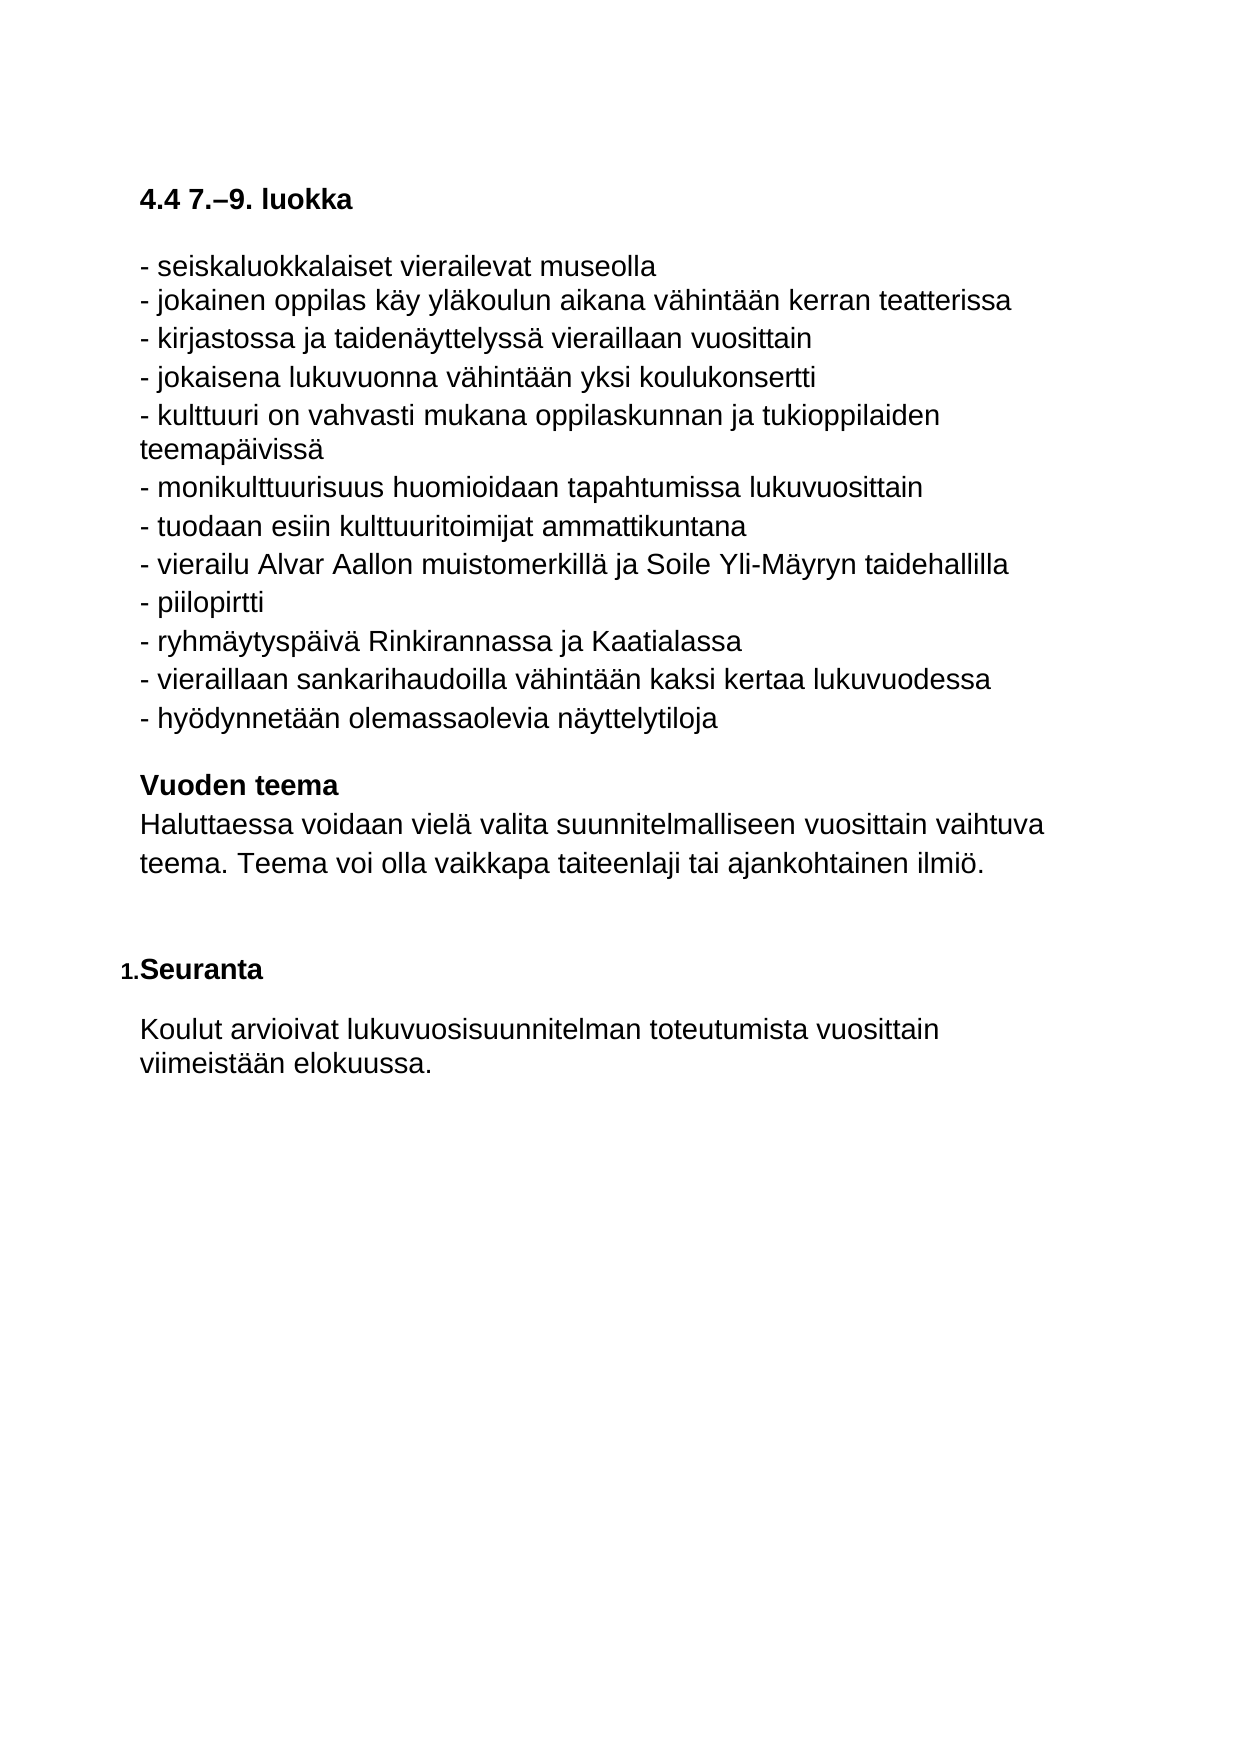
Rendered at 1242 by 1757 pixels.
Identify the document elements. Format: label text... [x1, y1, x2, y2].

text - hyödynnetään olemassaolevia näyttelytiloja [139, 701, 1089, 734]
text - vierailu Alvar Aallon muistomerkillä ja Soile Yli-Mäyryn taidehallilla [139, 547, 1089, 581]
text - monikulttuurisuus huomioidaan tapahtumissa lukuvuosittain [139, 470, 1089, 504]
text Haluttaessa voidaan vielä valita suunnitelmalliseen vuosittain vaihtuva teema. Teema voi olla vaikkapa taiteenlaji tai ajankohtainen ilmiö. [139, 807, 1089, 879]
text - piilopirtti [139, 586, 1089, 619]
text - kulttuuri on vahvasti mukana oppilaskunnan ja tukioppilaiden teemapäivissä [139, 398, 1089, 465]
text - jokainen oppilas käy yläkoulun aikana vähintään kerran teatterissa [139, 283, 1089, 316]
subtitle Vuoden teema [139, 768, 1089, 802]
text - jokaisena lukuvuonna vähintään yksi koulukonsertti [139, 360, 1089, 393]
text - kirjastossa ja taidenäyttelyssä vieraillaan vuosittain [139, 321, 1089, 355]
list Seuranta [120, 952, 1089, 986]
text - vieraillaan sankarihaudoilla vähintään kaksi kertaa lukuvuodessa [139, 662, 1089, 696]
text - tuodaan esiin kulttuuritoimijat ammattikuntana [139, 509, 1089, 542]
subtitle 4.4 7.–9. luokka [139, 182, 1089, 215]
text - ryhmäytyspäivä Rinkirannassa ja Kaatialassa [139, 624, 1089, 657]
text Koulut arvioivat lukuvuosisuunnitelman toteutumista vuosittain viimeistään elokuussa. [139, 1012, 1089, 1079]
text - seiskaluokkalaiset vierailevat museolla [139, 249, 1089, 283]
